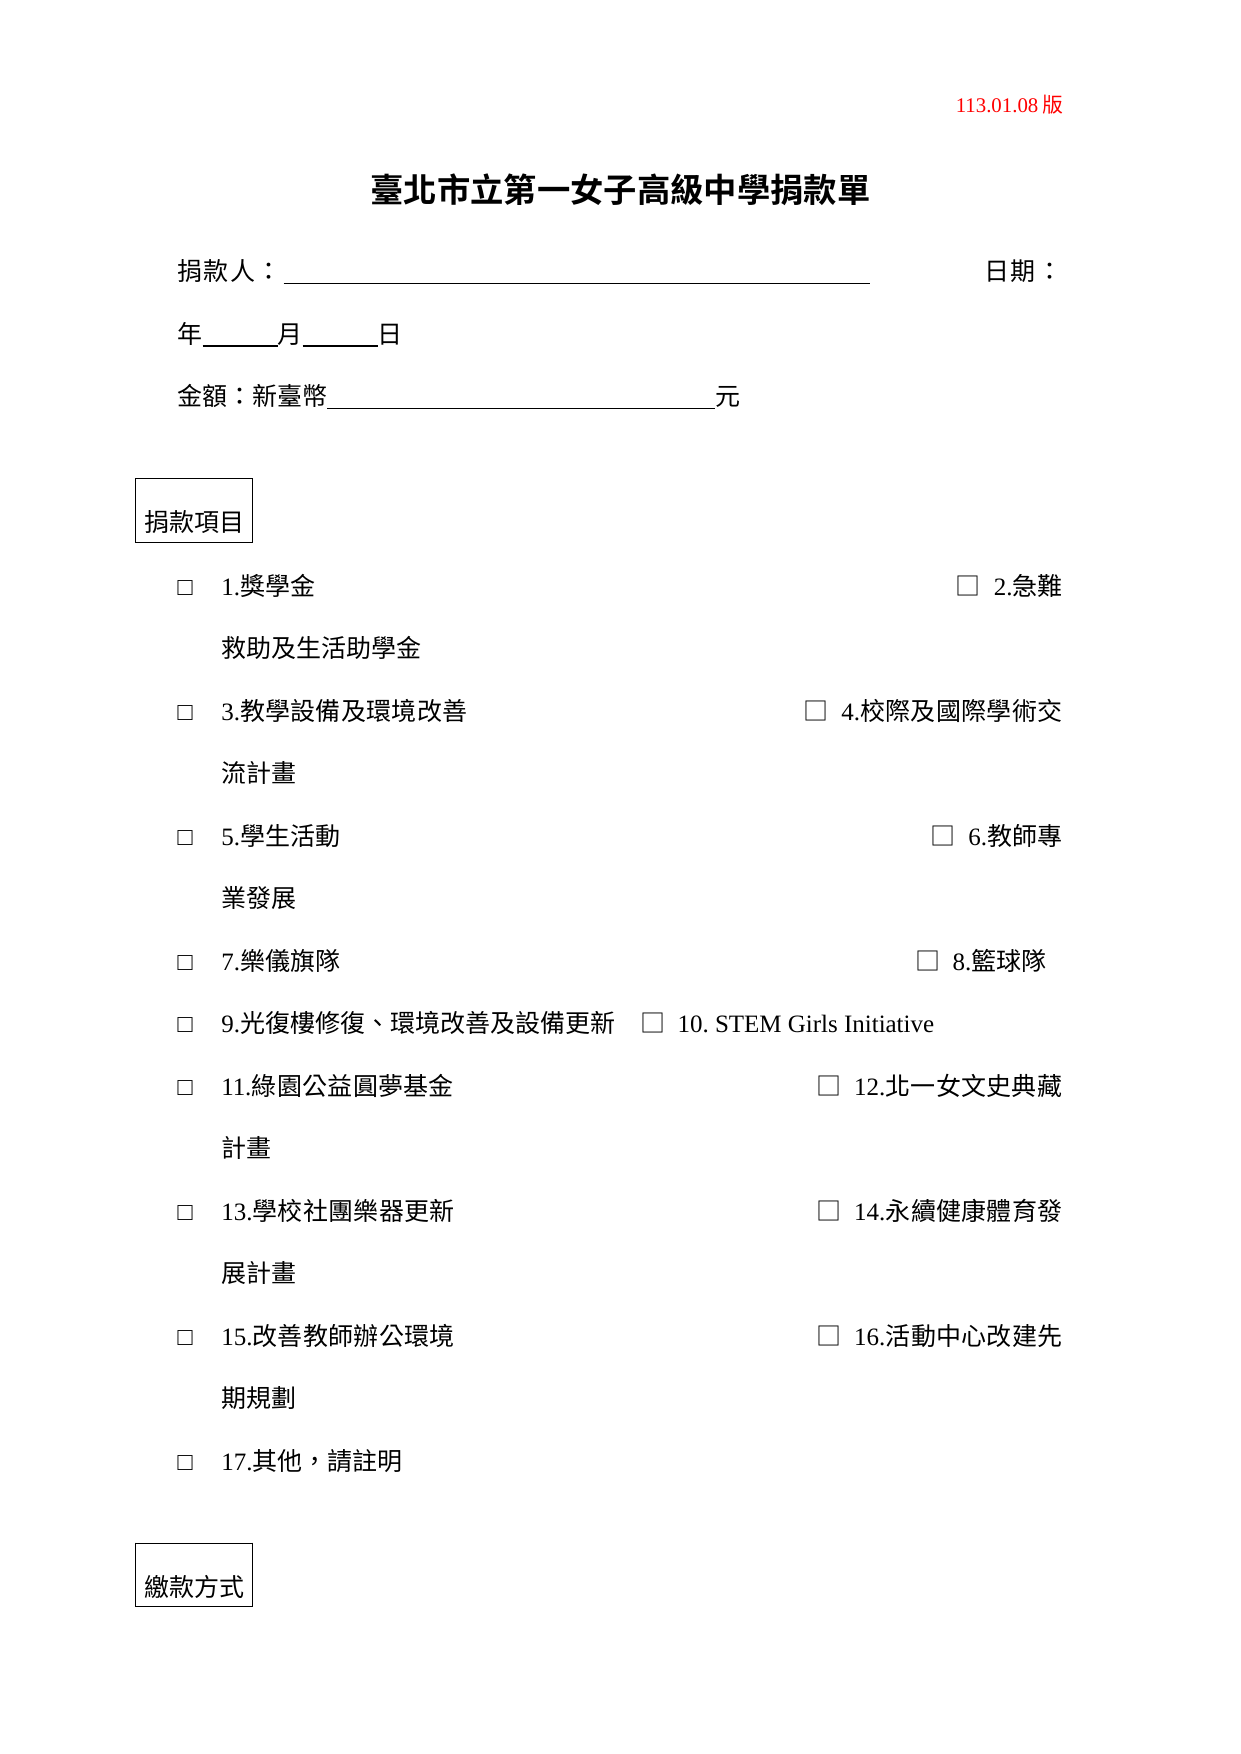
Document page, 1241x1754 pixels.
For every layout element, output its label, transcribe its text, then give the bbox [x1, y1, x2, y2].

text 捐款人： 日期： 年 月 日 [177, 228, 1063, 353]
list 9.光復樓修復、環境改善及設備更新 □ 10. STEM Girls Initiative [177, 980, 1063, 1043]
table_header 捐款項目 [136, 479, 252, 542]
text 金額：新臺幣 元 [177, 353, 1063, 416]
list 11.綠園公益圓夢基金 □ 12.北一女文史典藏計畫 [177, 1043, 1063, 1168]
text 臺北市立第一女子高級中學捐款單 [177, 147, 1063, 209]
list 3.教學設備及環境改善 □ 4.校際及國際學術交流計畫 [177, 668, 1063, 793]
list 13.學校社團樂器更新 □ 14.永續健康體育發展計畫 [177, 1168, 1063, 1293]
list 5.學生活動 □ 6.教師專業發展 [177, 793, 1063, 918]
list 17.其他，請註明 [177, 1418, 1063, 1480]
list 15.改善教師辦公環境 □ 16.活動中心改建先期規劃 [177, 1293, 1063, 1418]
list 7.樂儀旗隊 □ 8.籃球隊 [177, 918, 1063, 980]
list 1.獎學金 □ 2.急難救助及生活助學金 [177, 543, 1063, 668]
table_header 繳款方式 [136, 1544, 252, 1606]
